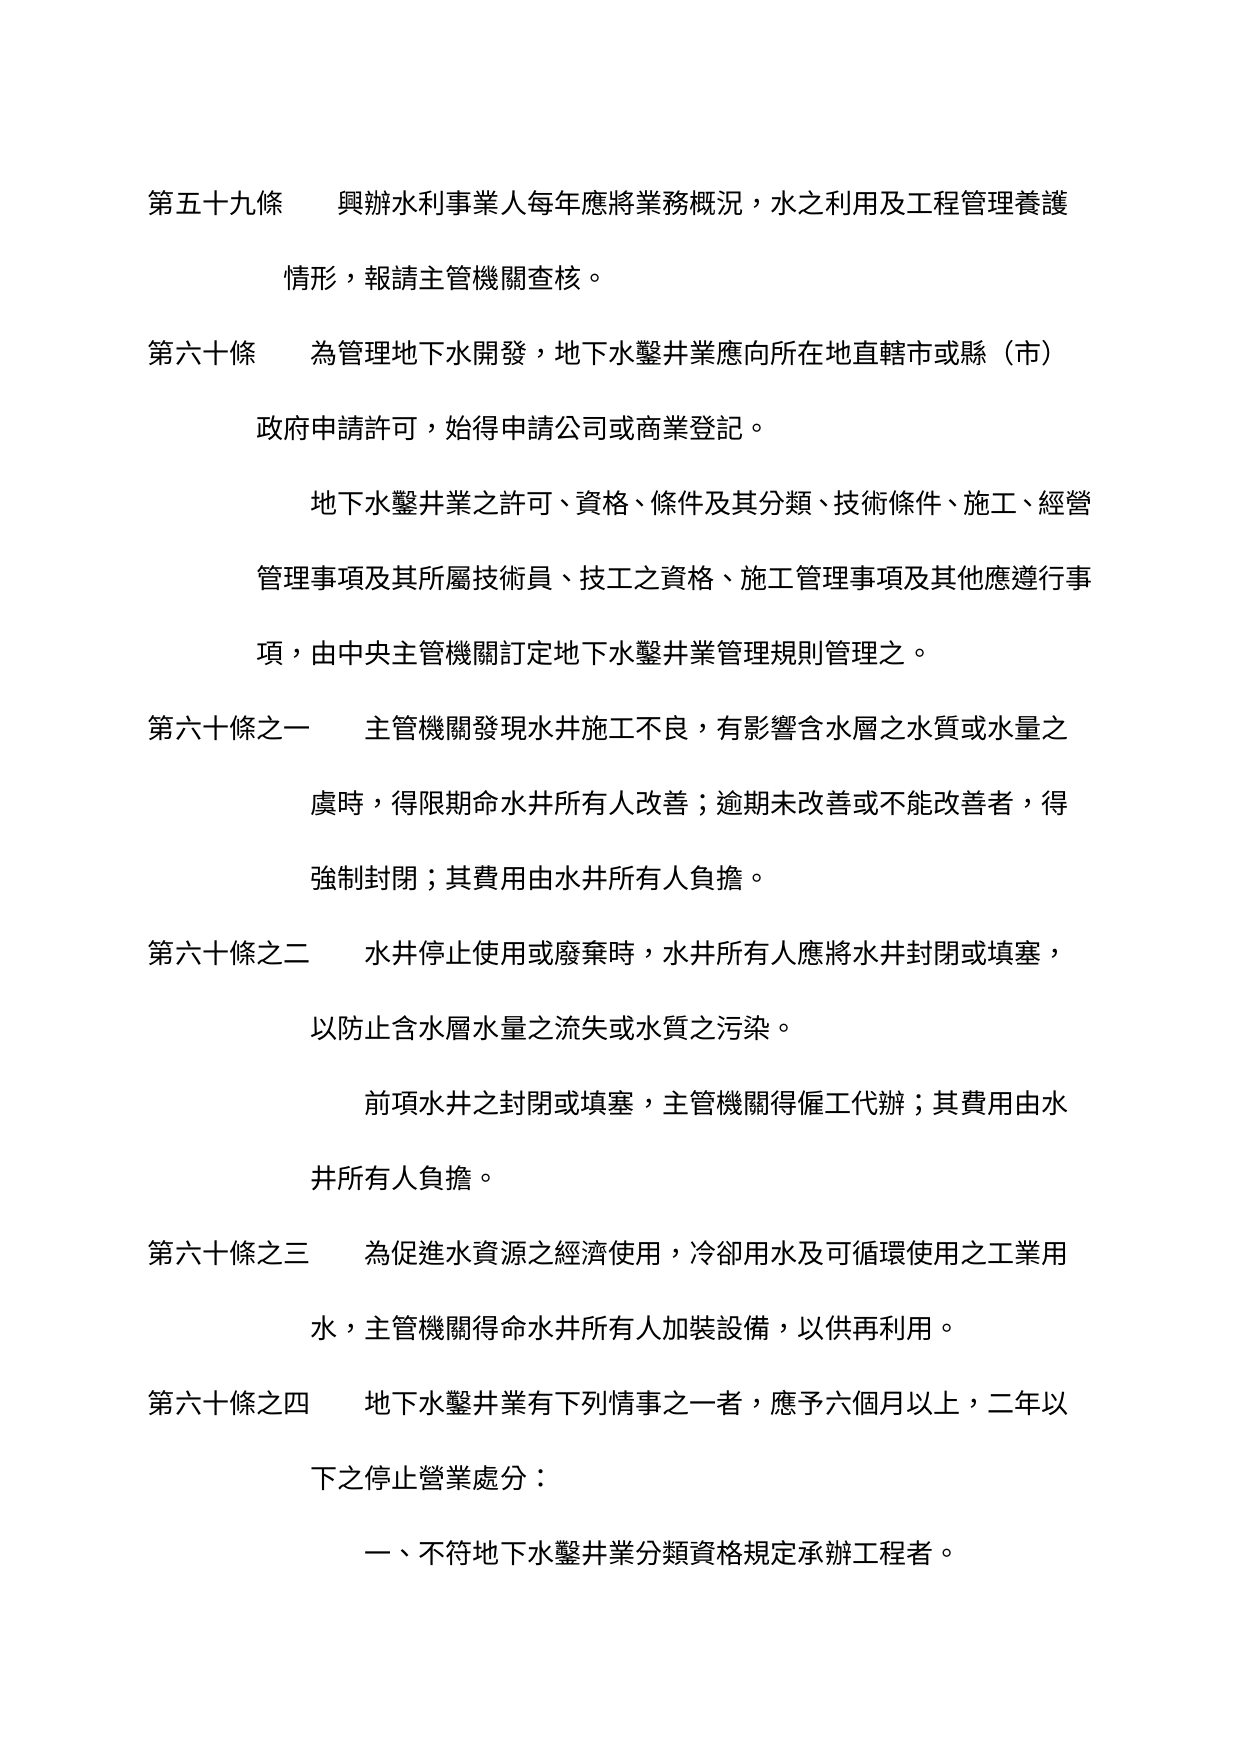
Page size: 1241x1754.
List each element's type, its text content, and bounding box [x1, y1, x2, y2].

text 第六十條 為管理地下水開發，地下水鑿井業應向所在地直轄市或縣（市）政府申請許可，始得申請公司或商業登記。 [148, 314, 1092, 464]
text 一、不符地下水鑿井業分類資格規定承辦工程者。 [148, 1514, 1092, 1589]
text 第六十條之三 為促進水資源之經濟使用，冷卻用水及可循環使用之工業用水，主管機關得命水井所有人加裝設備，以供再利用。 [148, 1214, 1092, 1364]
text 第六十條之一 主管機關發現水井施工不良，有影響含水層之水質或水量之虞時，得限期命水井所有人改善；逾期未改善或不能改善者，得強制封閉；其費用由水井所有人負擔。 [148, 689, 1092, 914]
text 地下水鑿井業之許可、資格、條件及其分類、技術條件、施工、經營管理事項及其所屬技術員、技工之資格、施工管理事項及其他應遵行事項，由中央主管機關訂定地下水鑿井業管理規則管理之。 [256, 464, 1092, 689]
text 第六十條之二 水井停止使用或廢棄時，水井所有人應將水井封閉或填塞，以防止含水層水量之流失或水質之污染。 [148, 914, 1092, 1064]
text 第五十九條 興辦水利事業人每年應將業務概況，水之利用及工程管理養護情形，報請主管機關查核。 [148, 164, 1092, 314]
text 前項水井之封閉或填塞，主管機關得僱工代辦；其費用由水井所有人負擔。 [310, 1064, 1092, 1214]
text 第六十條之四 地下水鑿井業有下列情事之一者，應予六個月以上，二年以下之停止營業處分： [148, 1364, 1092, 1514]
